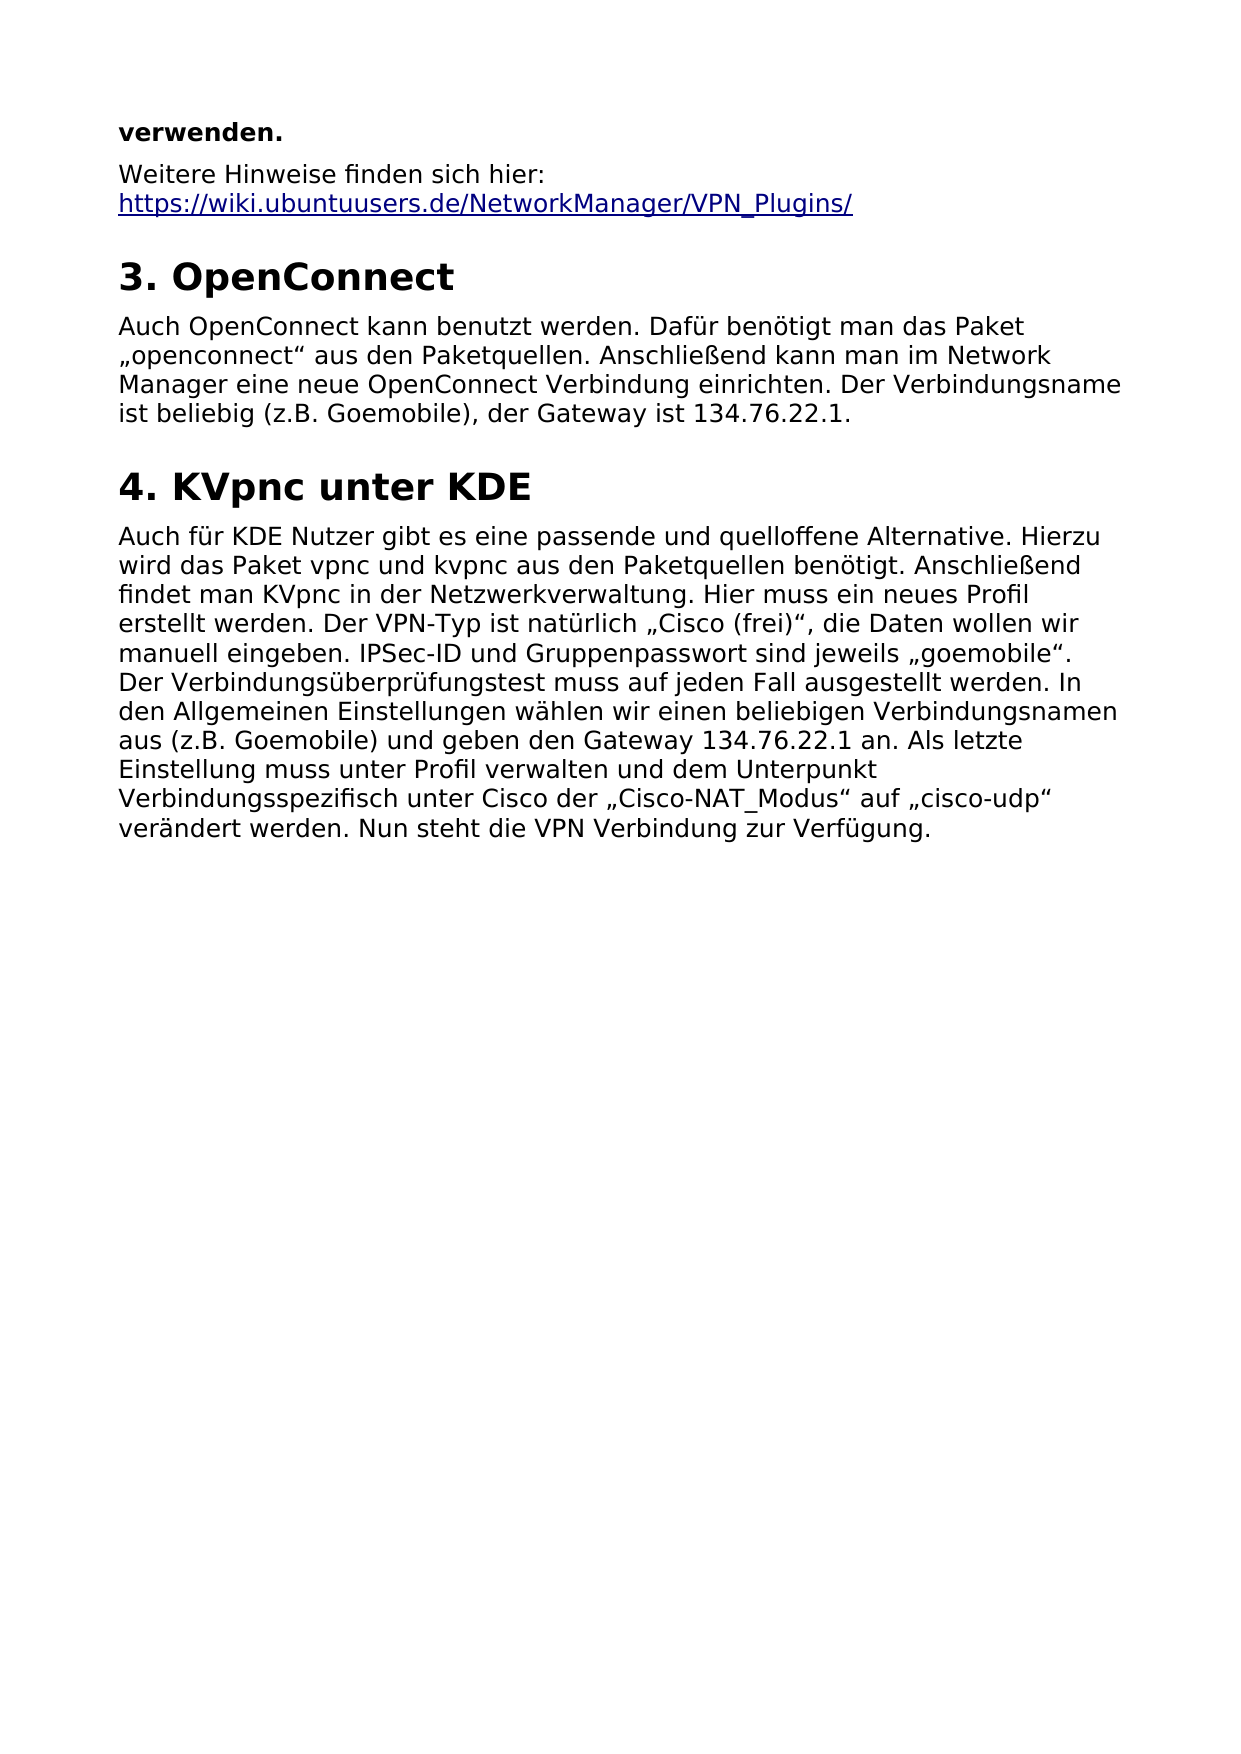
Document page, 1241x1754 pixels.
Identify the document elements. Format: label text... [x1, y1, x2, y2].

text Auch für KDE Nutzer gibt es eine passende und quelloffene Alternative. Hierzu wird das Paket vpnc und kvpnc aus den Paketquellen benötigt. Anschließend findet man KVpnc in der Netzwerkverwaltung. Hier muss ein neues Profil erstellt werden. Der VPN-Typ ist natürlich „Cisco (frei)“, die Daten wollen wir manuell eingeben. IPSec-ID und Gruppenpasswort sind jeweils „goemobile“. Der Verbindungsüberprüfungstest muss auf jeden Fall ausgestellt werden. In den Allgemeinen Einstellungen wählen wir einen beliebigen Verbindungsnamen aus (z.B. Goemobile) und geben den Gateway 134.76.22.1 an. Als letzte Einstellung muss unter Profil verwalten und dem Unterpunkt Verbindungsspezifisch unter Cisco der „Cisco-NAT_Modus“ auf „cisco-udp“ verändert werden. Nun steht die VPN Verbindung zur Verfügung. [118, 522, 1122, 843]
text Weitere Hinweise finden sich hier: https://wiki.ubuntuusers.de/NetworkManager/VPN_Plugins/ [118, 160, 1122, 218]
text Auch OpenConnect kann benutzt werden. Dafür benötigt man das Paket „openconnect“ aus den Paketquellen. Anschließend kann man im Network Manager eine neue OpenConnect Verbindung einrichten. Der Verbindungsname ist beliebig (z.B. Goemobile), der Gateway ist 134.76.22.1. [118, 312, 1122, 428]
subtitle 4. KVpnc unter KDE [118, 466, 1122, 509]
subtitle 3. OpenConnect [118, 256, 1122, 299]
text verwenden. [118, 118, 1122, 147]
